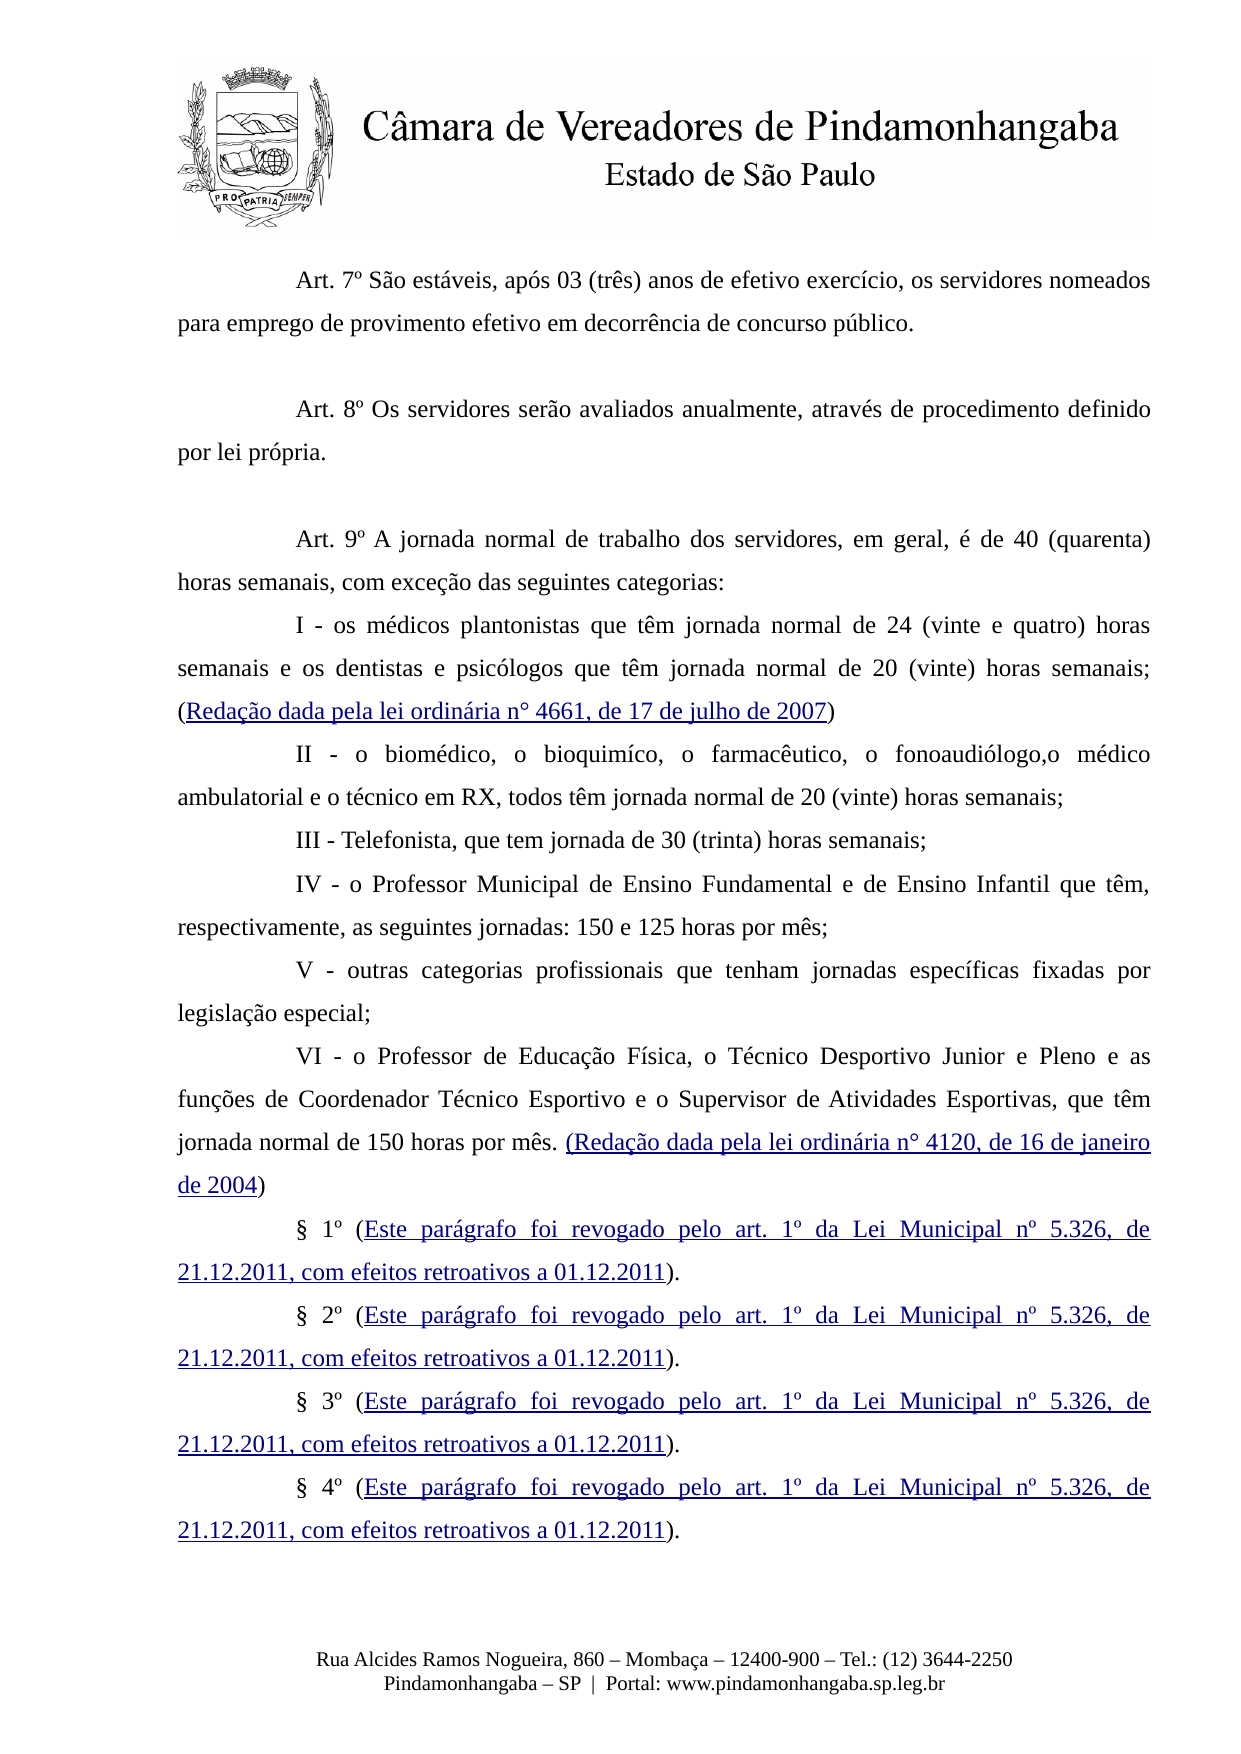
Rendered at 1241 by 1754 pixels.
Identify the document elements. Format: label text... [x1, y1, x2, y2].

text § 1º (Este parágrafo foi revogado pelo art. 1º da Lei Municipal nº 5.326, de 21.12.2011, com efeitos retroativos a 01.12.2011). [177, 1214, 1152, 1286]
text V - outras categorias profissionais que tenham jornadas específicas fixadas por legislação especial; [177, 955, 1152, 1027]
text VI - o Professor de Educação Física, o Técnico Desportivo Junior e Pleno e as funções de Coordenador Técnico Esportivo e o Supervisor de Atividades Esportivas, que têm jornada normal de 150 horas por mês. (Redação dada pela lei ordinária n° 4120, de 16 de janeiro de 2004) [177, 1041, 1152, 1199]
text IV - o Professor Municipal de Ensino Fundamental e de Ensino Infantil que têm, respectivamente, as seguintes jornadas: 150 e 125 horas por mês; [177, 869, 1152, 941]
text § 3º (Este parágrafo foi revogado pelo art. 1º da Lei Municipal nº 5.326, de 21.12.2011, com efeitos retroativos a 01.12.2011). [177, 1386, 1152, 1458]
text Art. 9º A jornada normal de trabalho dos servidores, em geral, é de 40 (quarenta) horas semanais, com exceção das seguintes categorias: [177, 524, 1152, 596]
text § 2º (Este parágrafo foi revogado pelo art. 1º da Lei Municipal nº 5.326, de 21.12.2011, com efeitos retroativos a 01.12.2011). [177, 1300, 1152, 1372]
text Art. 7º São estáveis, após 03 (três) anos de efetivo exercício, os servidores nomeados para emprego de provimento efetivo em decorrência de concurso público. [177, 265, 1152, 337]
text II - o biomédico, o bioquimíco, o farmacêutico, o fonoaudiólogo,o médico ambulatorial e o técnico em RX, todos têm jornada normal de 20 (vinte) horas semanais; [177, 739, 1152, 811]
text Art. 8º Os servidores serão avaliados anualmente, através de procedimento definido por lei própria. [177, 394, 1152, 466]
text III - Telefonista, que tem jornada de 30 (trinta) horas semanais; [177, 826, 1152, 854]
picture [177, 59, 1152, 236]
text I - os médicos plantonistas que têm jornada normal de 24 (vinte e quatro) horas semanais e os dentistas e psicólogos que têm jornada normal de 20 (vinte) horas semanais; (Redação dada pela lei ordinária n° 4661, de 17 de julho de 2007) [177, 610, 1152, 725]
text § 4º (Este parágrafo foi revogado pelo art. 1º da Lei Municipal nº 5.326, de 21.12.2011, com efeitos retroativos a 01.12.2011). [177, 1472, 1152, 1544]
